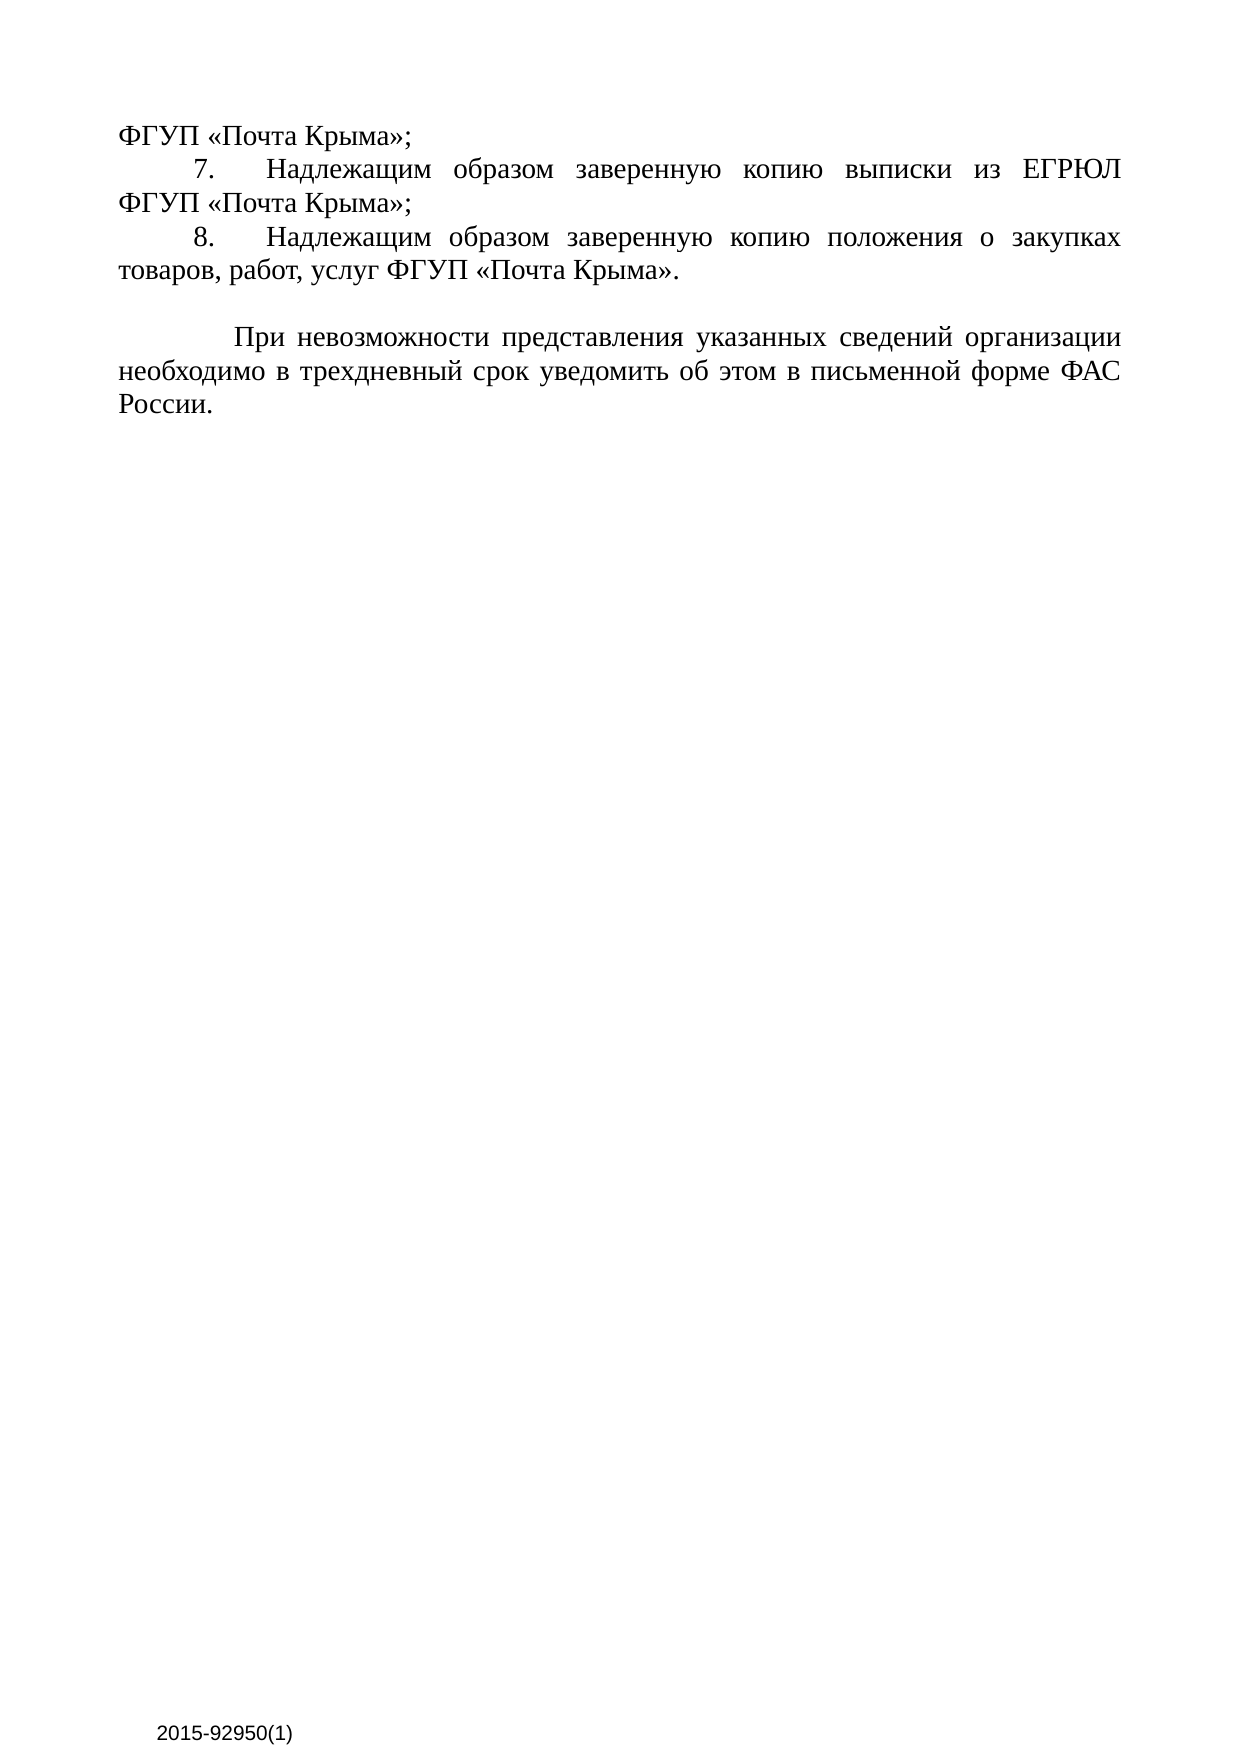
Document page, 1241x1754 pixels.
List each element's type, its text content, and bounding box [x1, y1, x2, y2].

list ФГУП «Почта Крыма»; [118, 118, 1122, 152]
text При невозможности представления указанных сведений организации необходимо в трехдневный срок уведомить об этом в письменной форме ФАС России. [118, 319, 1122, 420]
list Надлежащим образом заверенную копию выписки из ЕГРЮЛ ФГУП «Почта Крыма»; [118, 152, 1122, 219]
list Надлежащим образом заверенную копию положения о закупках товаров, работ, услуг ФГУП «Почта Крыма». [118, 219, 1122, 286]
